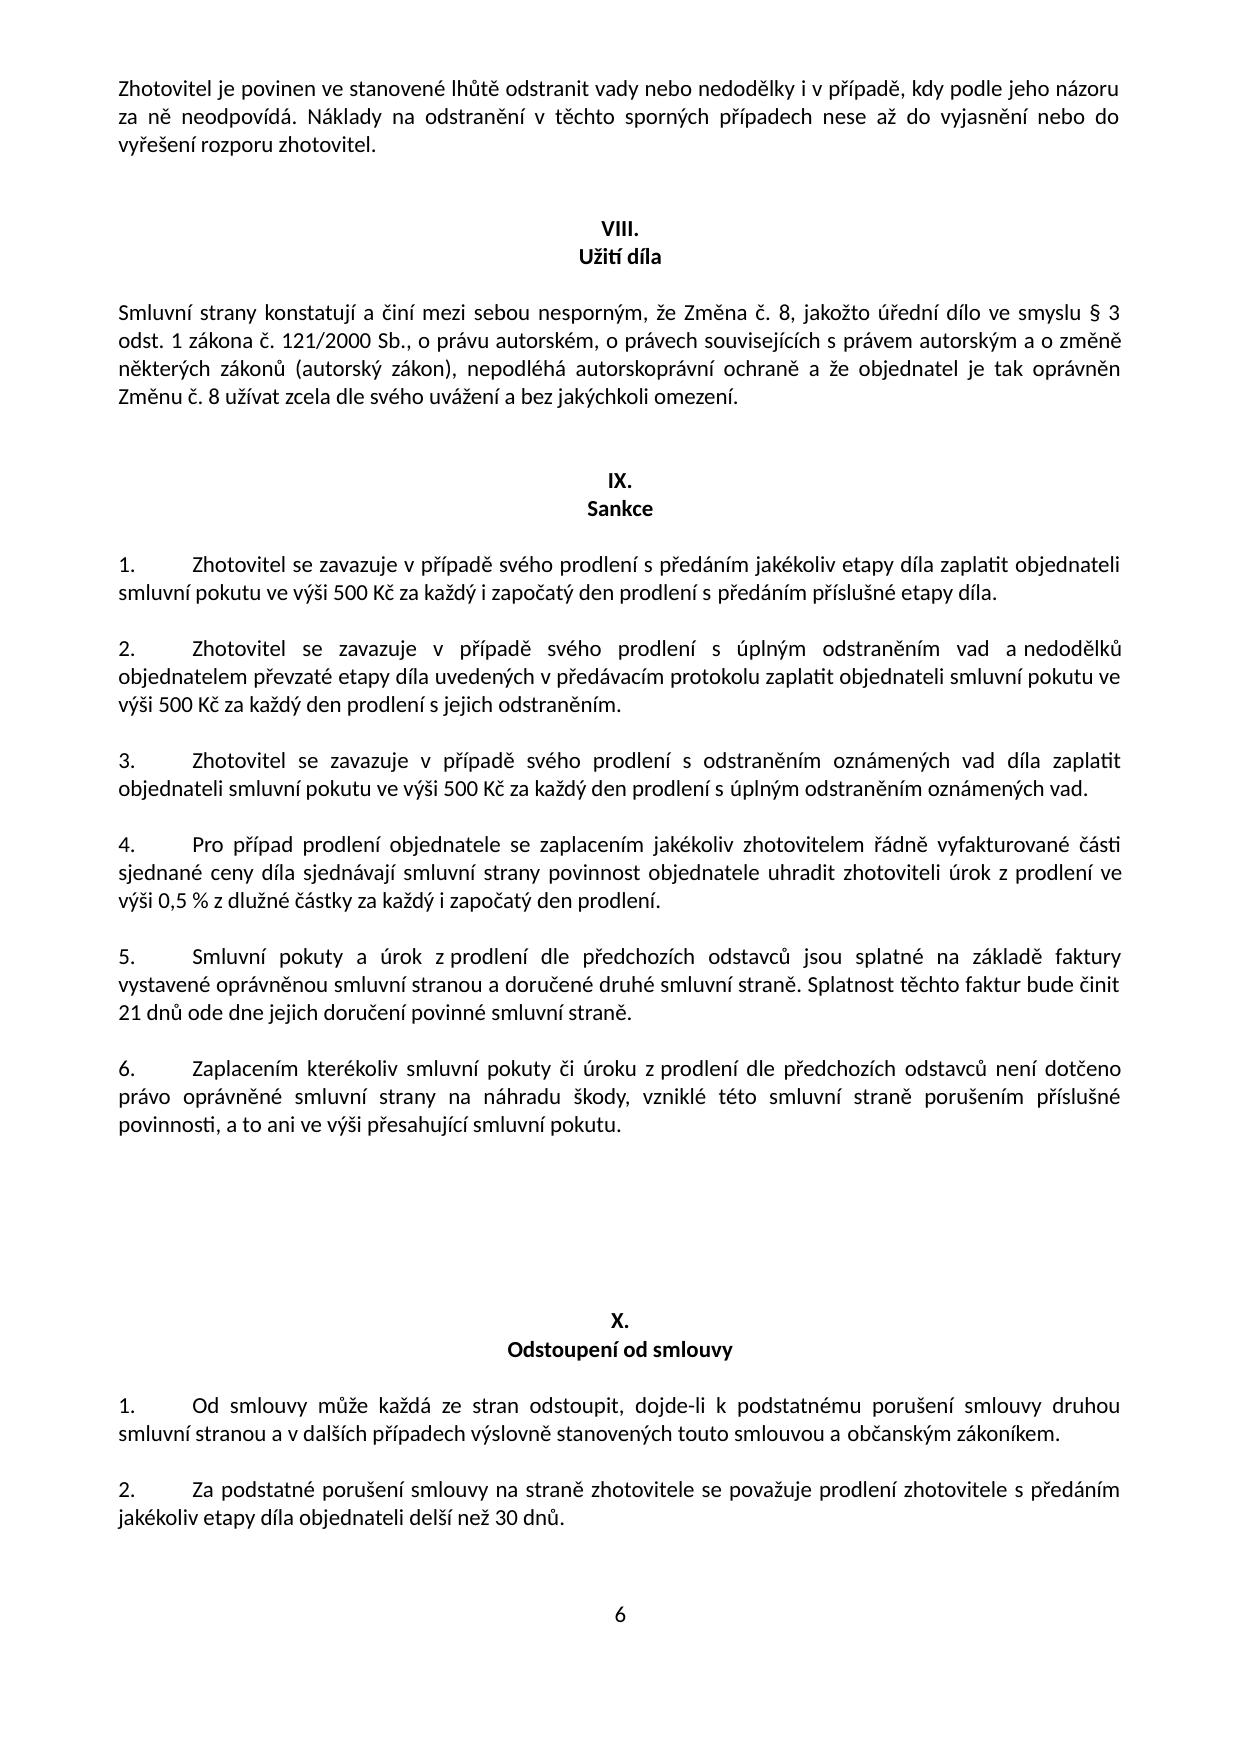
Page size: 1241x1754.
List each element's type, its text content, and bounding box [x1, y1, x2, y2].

text 3. Zhotovitel se zavazuje v případě svého prodlení s odstraněním oznámených vad díla zaplatit objednateli smluvní pokutu ve výši 500 Kč za každý den prodlení s úplným odstraněním oznámených vad. [118, 746, 1122, 802]
text 5. Smluvní pokuty a úrok z prodlení dle předchozích odstavců jsou splatné na základě faktury vystavené oprávněnou smluvní stranou a doručené druhé smluvní straně. Splatnost těchto faktur bude činit 21 dnů ode dne jejich doručení povinné smluvní straně. [118, 942, 1122, 1026]
text X. [118, 1307, 1122, 1335]
text 4. Pro případ prodlení objednatele se zaplacením jakékoliv zhotovitelem řádně vyfakturované části sjednané ceny díla sjednávají smluvní strany povinnost objednatele uhradit zhotoviteli úrok z prodlení ve výši 0,5 % z dlužné částky za každý i započatý den prodlení. [118, 830, 1122, 914]
text Odstoupení od smlouvy [118, 1335, 1122, 1363]
text 2. Za podstatné porušení smlouvy na straně zhotovitele se považuje prodlení zhotovitele s předáním jakékoliv etapy díla objednateli delší než 30 dnů. [118, 1475, 1122, 1531]
text 1. Od smlouvy může každá ze stran odstoupit, dojde-li k podstatnému porušení smlouvy druhou smluvní stranou a v dalších případech výslovně stanovených touto smlouvou a občanským zákoníkem. [118, 1391, 1122, 1447]
text Užití díla [118, 242, 1122, 270]
text VIII. [118, 214, 1122, 242]
text 2. Zhotovitel se zavazuje v případě svého prodlení s úplným odstraněním vad a nedodělků objednatelem převzaté etapy díla uvedených v předávacím protokolu zaplatit objednateli smluvní pokutu ve výši 500 Kč za každý den prodlení s jejich odstraněním. [118, 634, 1122, 718]
text Zhotovitel je povinen ve stanovené lhůtě odstranit vady nebo nedodělky i v případě, kdy podle jeho názoru za ně neodpovídá. Náklady na odstranění v těchto sporných případech nese až do vyjasnění nebo do vyřešení rozporu zhotovitel. [118, 74, 1122, 158]
text 1. Zhotovitel se zavazuje v případě svého prodlení s předáním jakékoliv etapy díla zaplatit objednateli smluvní pokutu ve výši 500 Kč za každý i započatý den prodlení s předáním příslušné etapy díla. [118, 550, 1122, 606]
text Sankce [118, 494, 1122, 522]
text 6. Zaplacením kterékoliv smluvní pokuty či úroku z prodlení dle předchozích odstavců není dotčeno právo oprávněné smluvní strany na náhradu škody, vzniklé této smluvní straně porušením příslušné povinnosti, a to ani ve výši přesahující smluvní pokutu. [118, 1054, 1122, 1138]
text Smluvní strany konstatují a činí mezi sebou nesporným, že Změna č. 8, jakožto úřední dílo ve smyslu § 3 odst. 1 zákona č. 121/2000 Sb., o právu autorském, o právech souvisejících s právem autorským a o změně některých zákonů (autorský zákon), nepodléhá autorskoprávní ochraně a že objednatel je tak oprávněn Změnu č. 8 užívat zcela dle svého uvážení a bez jakýchkoli omezení. [118, 298, 1122, 410]
text IX. [118, 466, 1122, 494]
